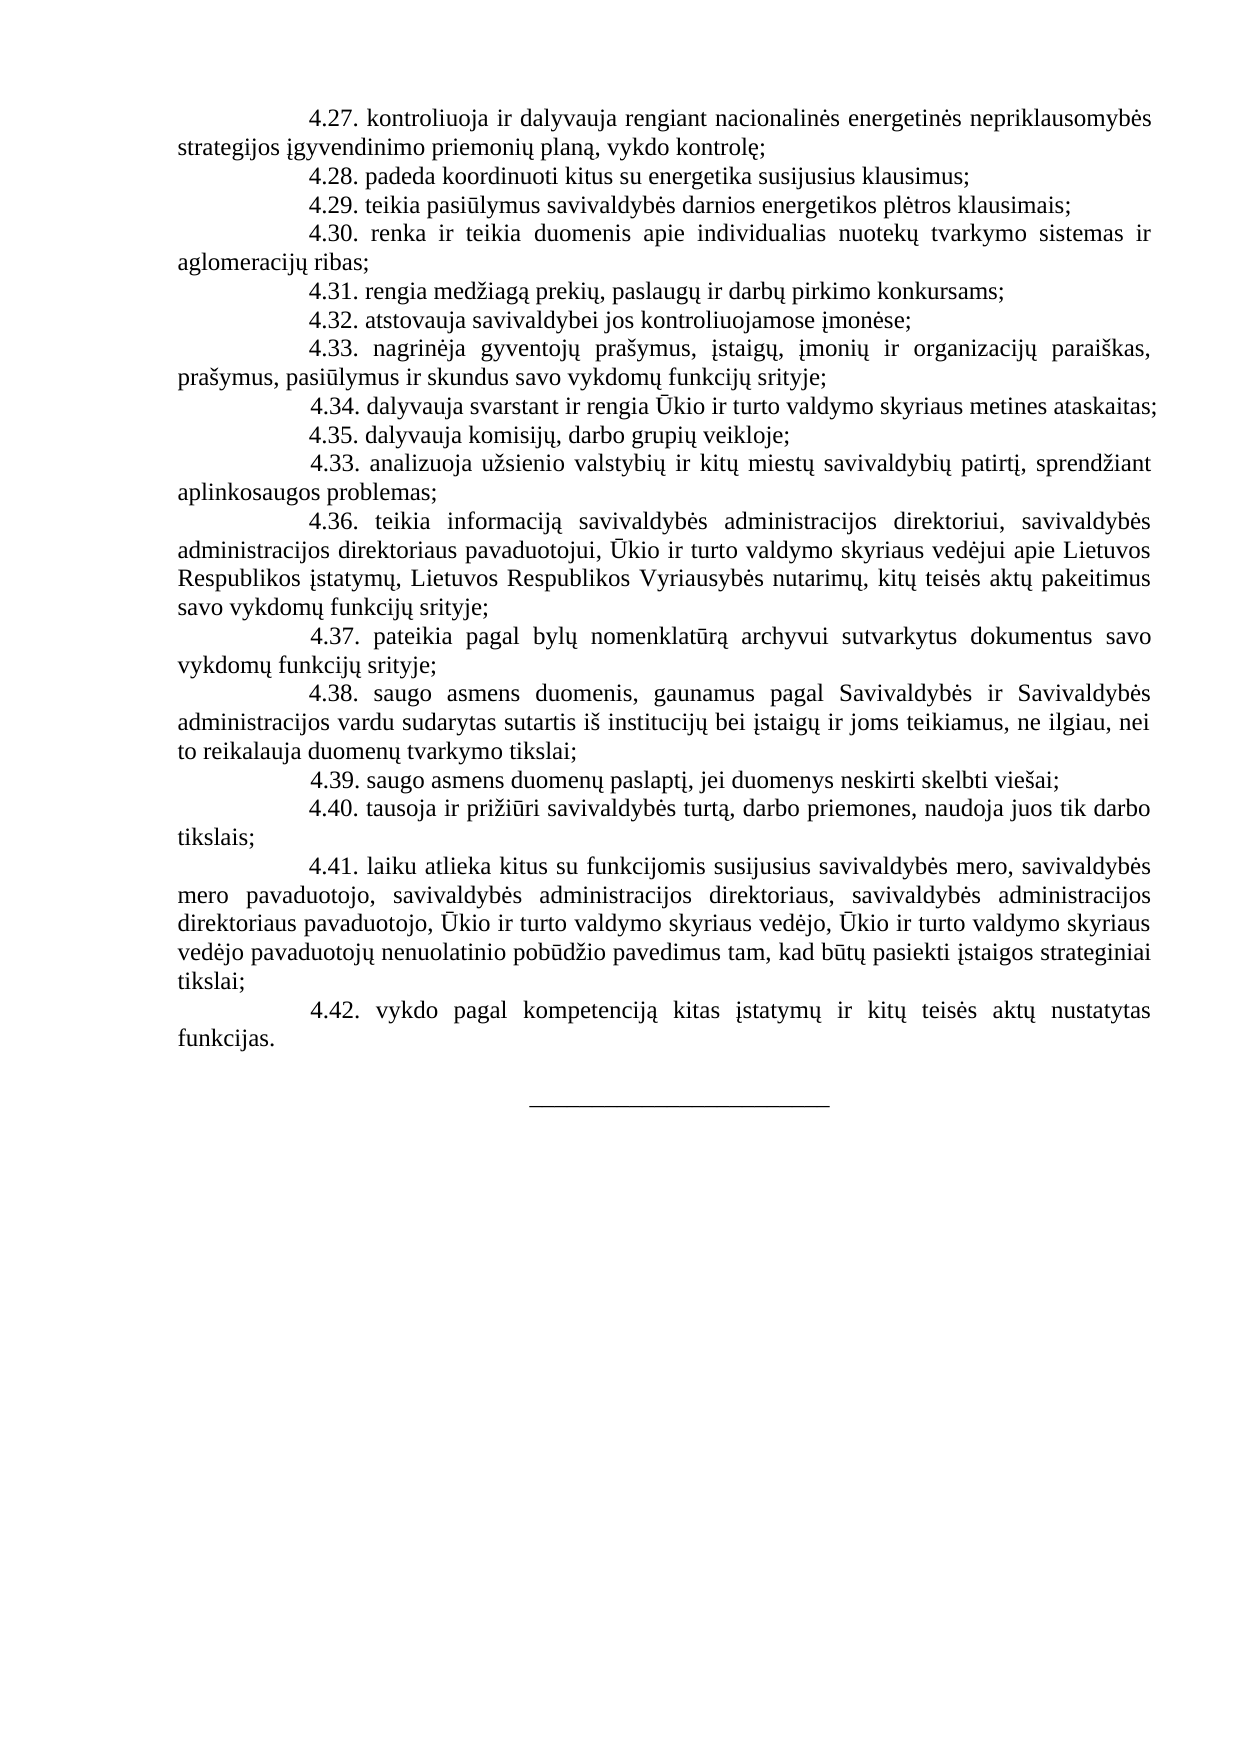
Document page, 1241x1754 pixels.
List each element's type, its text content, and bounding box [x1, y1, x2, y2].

text 4.30. renka ir teikia duomenis apie individualias nuotekų tvarkymo sistemas ir aglomeracijų ribas; [177, 218, 1152, 276]
text 4.34. dalyvauja svarstant ir rengia Ūkio ir turto valdymo skyriaus metines ataskaitas; [177, 391, 1181, 420]
text 4.31. rengia medžiagą prekių, paslaugų ir darbų pirkimo konkursams; [177, 276, 1181, 305]
text 4.28. padeda koordinuoti kitus su energetika susijusius klausimus; [177, 161, 1181, 190]
text ________________________ [177, 1081, 1181, 1110]
text 4.29. teikia pasiūlymus savivaldybės darnios energetikos plėtros klausimais; [177, 190, 1181, 218]
text 4.42. vykdo pagal kompetenciją kitas įstatymų ir kitų teisės aktų nustatytas funkcijas. [177, 995, 1152, 1052]
text 4.38. saugo asmens duomenis, gaunamus pagal Savivaldybės ir Savivaldybės administracijos vardu sudarytas sutartis iš institucijų bei įstaigų ir joms teikiamus, ne ilgiau, nei to reikalauja duomenų tvarkymo tikslai; [177, 678, 1152, 765]
text 4.39. saugo asmens duomenų paslaptį, jei duomenys neskirti skelbti viešai; [177, 765, 1181, 793]
text 4.27. kontroliuoja ir dalyvauja rengiant nacionalinės energetinės nepriklausomybės strategijos įgyvendinimo priemonių planą, vykdo kontrolę; [177, 103, 1152, 161]
text 4.37. pateikia pagal bylų nomenklatūrą archyvui sutvarkytus dokumentus savo vykdomų funkcijų srityje; [177, 621, 1152, 678]
text 4.33. analizuoja užsienio valstybių ir kitų miestų savivaldybių patirtį, sprendžiant aplinkosaugos problemas; [177, 448, 1152, 506]
text 4.32. atstovauja savivaldybei jos kontroliuojamose įmonėse; [177, 305, 1181, 333]
text 4.36. teikia informaciją savivaldybės administracijos direktoriui, savivaldybės administracijos direktoriaus pavaduotojui, Ūkio ir turto valdymo skyriaus vedėjui apie Lietuvos Respublikos įstatymų, Lietuvos Respublikos Vyriausybės nutarimų, kitų teisės aktų pakeitimus savo vykdomų funkcijų srityje; [177, 506, 1152, 621]
text 4.41. laiku atlieka kitus su funkcijomis susijusius savivaldybės mero, savivaldybės mero pavaduotojo, savivaldybės administracijos direktoriaus, savivaldybės administracijos direktoriaus pavaduotojo, Ūkio ir turto valdymo skyriaus vedėjo, Ūkio ir turto valdymo skyriaus vedėjo pavaduotojų nenuolatinio pobūdžio pavedimus tam, kad būtų pasiekti įstaigos strateginiai tikslai; [177, 851, 1152, 995]
text 4.40. tausoja ir prižiūri savivaldybės turtą, darbo priemones, naudoja juos tik darbo tikslais; [177, 793, 1152, 851]
text 4.35. dalyvauja komisijų, darbo grupių veikloje; [177, 420, 1181, 448]
text 4.33. nagrinėja gyventojų prašymus, įstaigų, įmonių ir organizacijų paraiškas, prašymus, pasiūlymus ir skundus savo vykdomų funkcijų srityje; [177, 333, 1152, 391]
